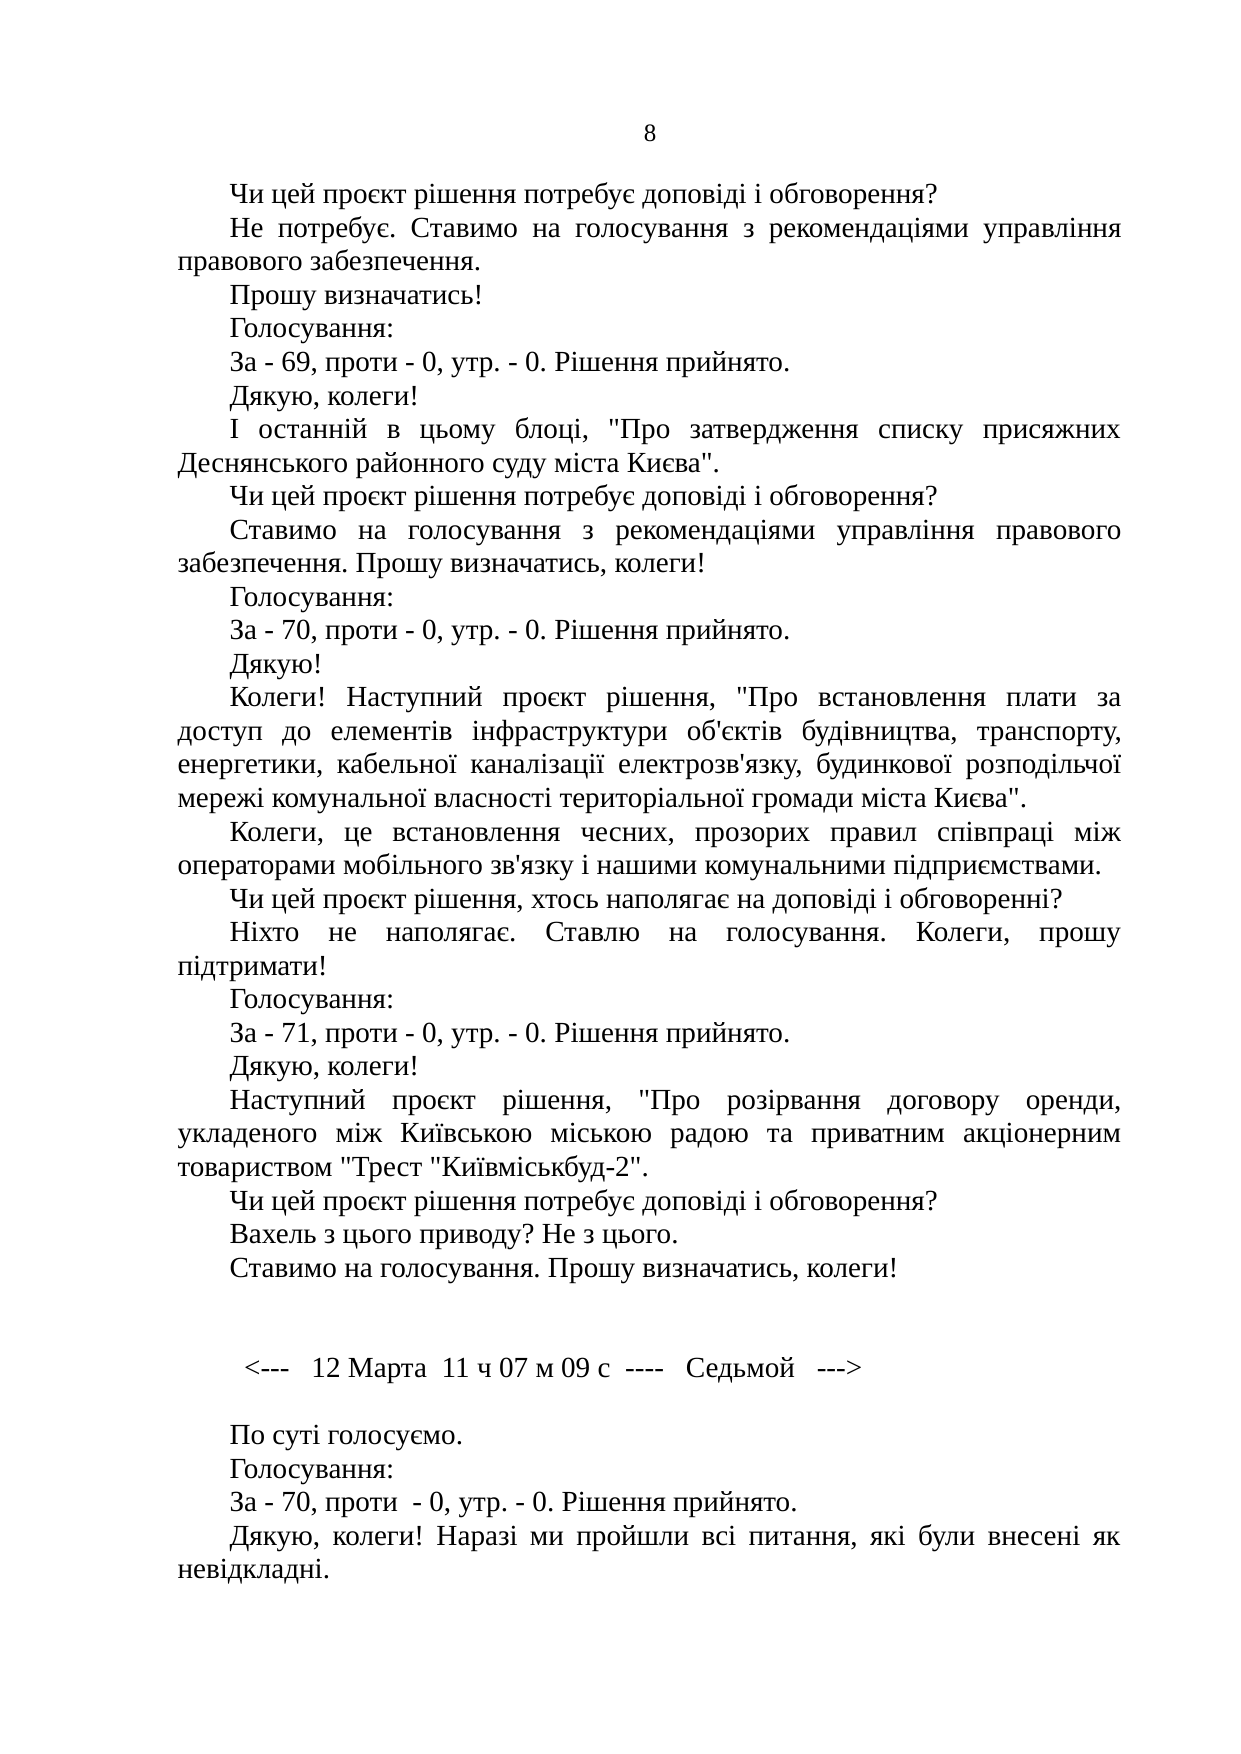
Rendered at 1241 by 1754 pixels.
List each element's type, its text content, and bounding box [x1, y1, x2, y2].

text Голосування: [177, 981, 1122, 1015]
text Наступний проєкт рішення, "Про розірвання договору оренди, укладеного між Київською міською радою та приватним акціонерним товариством "Трест "Київміськбуд-2". [177, 1082, 1122, 1183]
text <--- 12 Марта 11 ч 07 м 09 с ---- Седьмой ---> [177, 1350, 1122, 1384]
text Голосування: [177, 579, 1122, 612]
text Дякую, колеги! [177, 1048, 1122, 1082]
text Чи цей проєкт рішення потребує доповіді і обговорення? [177, 1183, 1122, 1216]
text За - 70, проти - 0, утр. - 0. Рішення прийнято. [177, 612, 1122, 646]
text Чи цей проєкт рішення потребує доповіді і обговорення? [177, 478, 1122, 512]
text Колеги! Наступний проєкт рішення, "Про встановлення плати за доступ до елементів інфраструктури об'єктів будівництва, транспорту, енергетики, кабельної каналізації електрозв'язку, будинкової розподільчої мережі комунальної власності територіальної громади міста Києва". [177, 679, 1122, 814]
text Голосування: [177, 311, 1122, 344]
text Ставимо на голосування. Прошу визначатись, колеги! [177, 1250, 1122, 1283]
text Прошу визначатись! [177, 277, 1122, 311]
text Дякую, колеги! [177, 378, 1122, 411]
text Дякую, колеги! Наразі ми пройшли всі питання, які були внесені як невідкладні. [177, 1518, 1122, 1585]
text І останній в цьому блоці, "Про затвердження списку присяжних Деснянського районного суду міста Києва". [177, 411, 1122, 478]
text Не потребує. Ставимо на голосування з рекомендаціями управління правового забезпечення. [177, 210, 1122, 277]
text За - 69, проти - 0, утр. - 0. Рішення прийнято. [177, 344, 1122, 378]
text Чи цей проєкт рішення, хтось наполягає на доповіді і обговоренні? [177, 881, 1122, 914]
text Дякую! [177, 646, 1122, 679]
text За - 71, проти - 0, утр. - 0. Рішення прийнято. [177, 1015, 1122, 1048]
text Вахель з цього приводу? Не з цього. [177, 1216, 1122, 1250]
text Колеги, це встановлення чесних, прозорих правил співпраці між операторами мобільного зв'язку і нашими комунальними підприємствами. [177, 814, 1122, 881]
text Голосування: [177, 1451, 1122, 1484]
text Ставимо на голосування з рекомендаціями управління правового забезпечення. Прошу визначатись, колеги! [177, 512, 1122, 579]
text Чи цей проєкт рішення потребує доповіді і обговорення? [177, 176, 1122, 210]
text За - 70, проти - 0, утр. - 0. Рішення прийнято. [177, 1484, 1122, 1518]
text По суті голосуємо. [177, 1417, 1122, 1451]
text Ніхто не наполягає. Ставлю на голосування. Колеги, прошу підтримати! [177, 914, 1122, 981]
